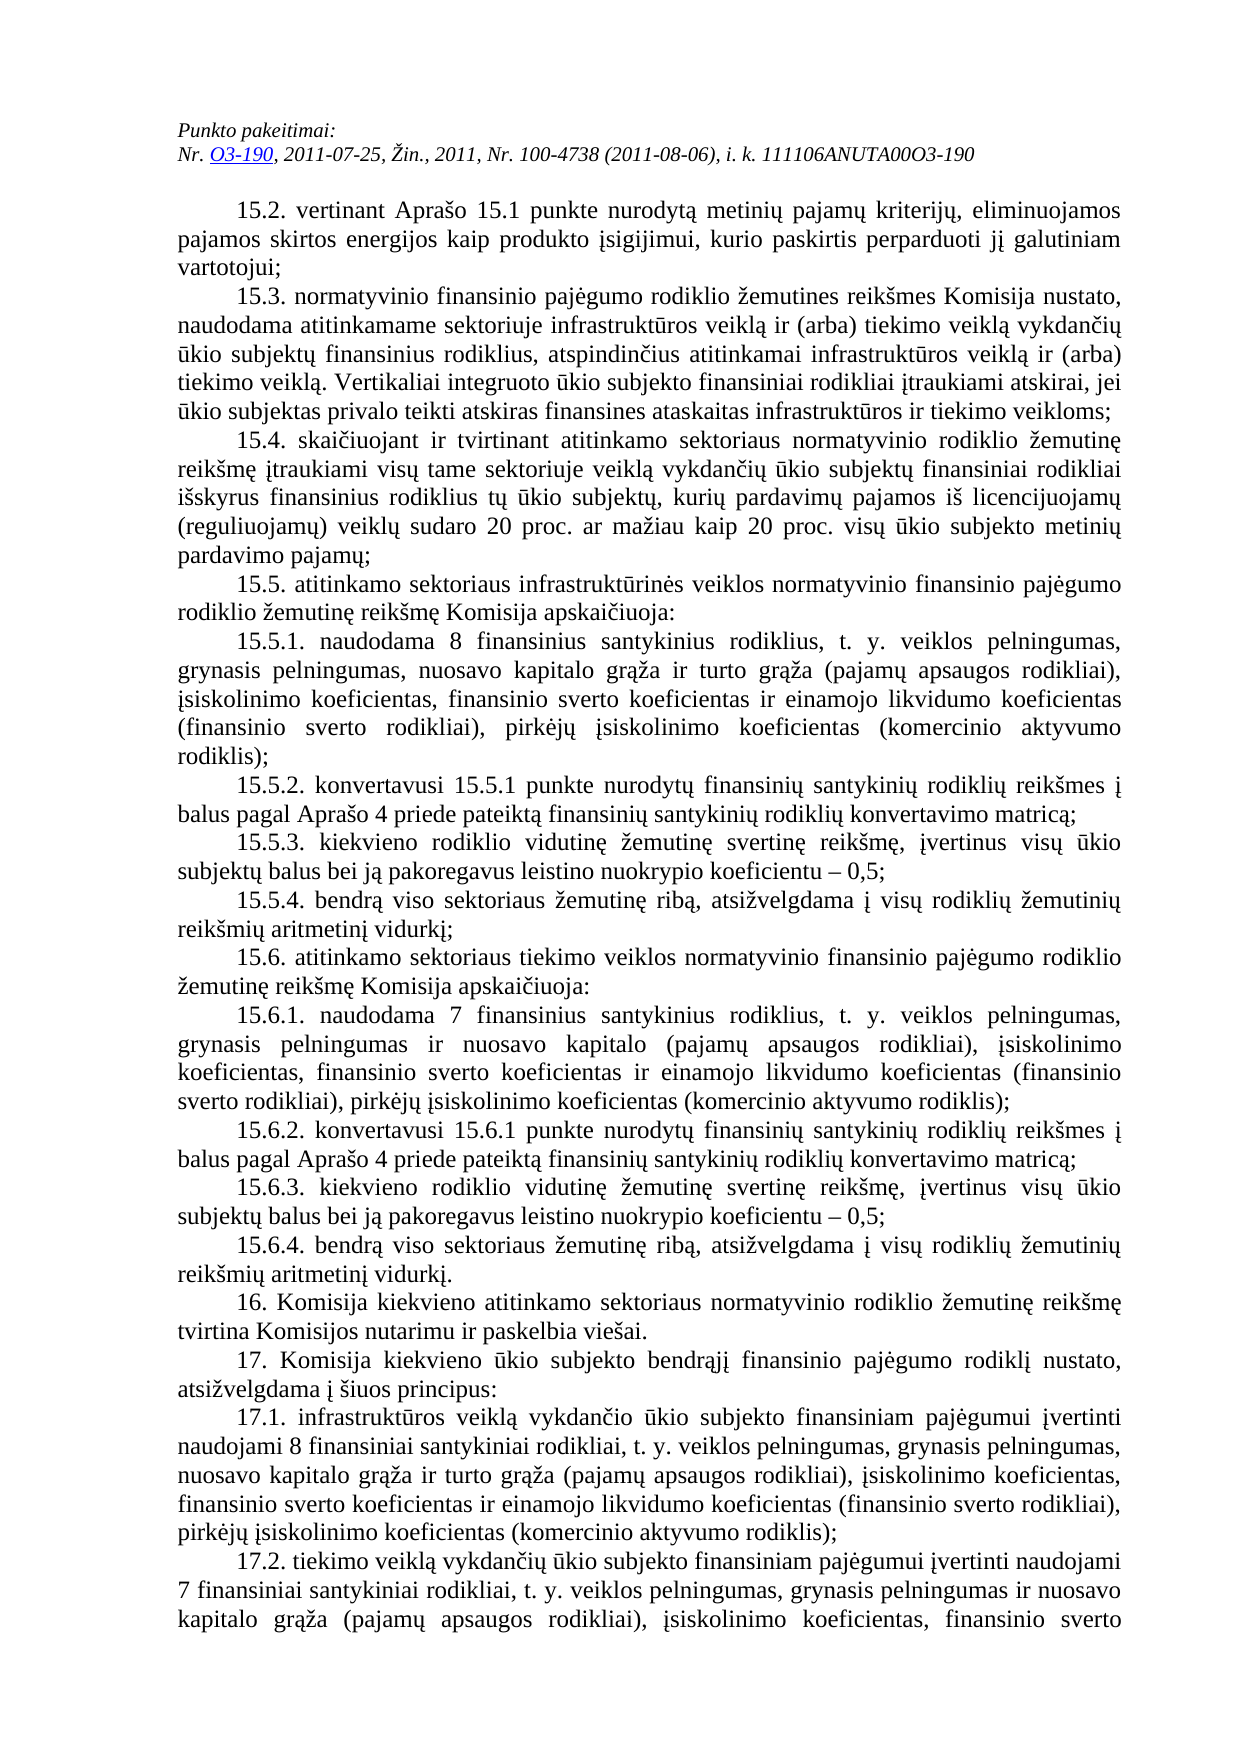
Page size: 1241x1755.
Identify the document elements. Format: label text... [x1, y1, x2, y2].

text 16. Komisija kiekvieno atitinkamo sektoriaus normatyvinio rodiklio žemutinę reikšmę tvirtina Komisijos nutarimu ir paskelbia viešai. [177, 1287, 1122, 1345]
text 17. Komisija kiekvieno ūkio subjekto bendrąjį finansinio pajėgumo rodiklį nustato, atsižvelgdama į šiuos principus: [177, 1345, 1122, 1402]
text 15.5. atitinkamo sektoriaus infrastruktūrinės veiklos normatyvinio finansinio pajėgumo rodiklio žemutinę reikšmę Komisija apskaičiuoja: [177, 569, 1122, 626]
text 15.6.2. konvertavusi 15.6.1 punkte nurodytų finansinių santykinių rodiklių reikšmes į balus pagal Aprašo 4 priede pateiktą finansinių santykinių rodiklių konvertavimo matricą; [177, 1115, 1122, 1172]
text Punkto pakeitimai: [177, 118, 1122, 142]
text 15.6. atitinkamo sektoriaus tiekimo veiklos normatyvinio finansinio pajėgumo rodiklio žemutinę reikšmę Komisija apskaičiuoja: [177, 942, 1122, 1000]
text 15.5.4. bendrą viso sektoriaus žemutinę ribą, atsižvelgdama į visų rodiklių žemutinių reikšmių aritmetinį vidurkį; [177, 885, 1122, 942]
text 17.2. tiekimo veiklą vykdančių ūkio subjekto finansiniam pajėgumui įvertinti naudojami 7 finansiniai santykiniai rodikliai, t. y. veiklos pelningumas, grynasis pelningumas ir nuosavo kapitalo grąža (pajamų apsaugos rodikliai), įsiskolinimo koeficientas, finansinio sverto [177, 1546, 1122, 1632]
text 15.5.2. konvertavusi 15.5.1 punkte nurodytų finansinių santykinių rodiklių reikšmes į balus pagal Aprašo 4 priede pateiktą finansinių santykinių rodiklių konvertavimo matricą; [177, 770, 1122, 827]
text 15.6.3. kiekvieno rodiklio vidutinę žemutinę svertinę reikšmę, įvertinus visų ūkio subjektų balus bei ją pakoregavus leistino nuokrypio koeficientu – 0,5; [177, 1172, 1122, 1230]
text 15.5.3. kiekvieno rodiklio vidutinę žemutinę svertinę reikšmę, įvertinus visų ūkio subjektų balus bei ją pakoregavus leistino nuokrypio koeficientu – 0,5; [177, 827, 1122, 885]
text 15.6.1. naudodama 7 finansinius santykinius rodiklius, t. y. veiklos pelningumas, grynasis pelningumas ir nuosavo kapitalo (pajamų apsaugos rodikliai), įsiskolinimo koeficientas, finansinio sverto koeficientas ir einamojo likvidumo koeficientas (finansinio sverto rodikliai), pirkėjų įsiskolinimo koeficientas (komercinio aktyvumo rodiklis); [177, 1000, 1122, 1115]
text 15.5.1. naudodama 8 finansinius santykinius rodiklius, t. y. veiklos pelningumas, grynasis pelningumas, nuosavo kapitalo grąža ir turto grąža (pajamų apsaugos rodikliai), įsiskolinimo koeficientas, finansinio sverto koeficientas ir einamojo likvidumo koeficientas (finansinio sverto rodikliai), pirkėjų įsiskolinimo koeficientas (komercinio aktyvumo rodiklis); [177, 626, 1122, 770]
text Nr. O3-190, 2011-07-25, Žin., 2011, Nr. 100-4738 (2011-08-06), i. k. 111106ANUTA00O3-190 [177, 142, 1122, 166]
text 17.1. infrastruktūros veiklą vykdančio ūkio subjekto finansiniam pajėgumui įvertinti naudojami 8 finansiniai santykiniai rodikliai, t. y. veiklos pelningumas, grynasis pelningumas, nuosavo kapitalo grąža ir turto grąža (pajamų apsaugos rodikliai), įsiskolinimo koeficientas, finansinio sverto koeficientas ir einamojo likvidumo koeficientas (finansinio sverto rodikliai), pirkėjų įsiskolinimo koeficientas (komercinio aktyvumo rodiklis); [177, 1402, 1122, 1546]
text 15.6.4. bendrą viso sektoriaus žemutinę ribą, atsižvelgdama į visų rodiklių žemutinių reikšmių aritmetinį vidurkį. [177, 1230, 1122, 1287]
text 15.4. skaičiuojant ir tvirtinant atitinkamo sektoriaus normatyvinio rodiklio žemutinę reikšmę įtraukiami visų tame sektoriuje veiklą vykdančių ūkio subjektų finansiniai rodikliai išskyrus finansinius rodiklius tų ūkio subjektų, kurių pardavimų pajamos iš licencijuojamų (reguliuojamų) veiklų sudaro 20 proc. ar mažiau kaip 20 proc. visų ūkio subjekto metinių pardavimo pajamų; [177, 425, 1122, 569]
text 15.2. vertinant Aprašo 15.1 punkte nurodytą metinių pajamų kriterijų, eliminuojamos pajamos skirtos energijos kaip produkto įsigijimui, kurio paskirtis perparduoti jį galutiniam vartotojui; [177, 195, 1122, 281]
text 15.3. normatyvinio finansinio pajėgumo rodiklio žemutines reikšmes Komisija nustato, naudodama atitinkamame sektoriuje infrastruktūros veiklą ir (arba) tiekimo veiklą vykdančių ūkio subjektų finansinius rodiklius, atspindinčius atitinkamai infrastruktūros veiklą ir (arba) tiekimo veiklą. Vertikaliai integruoto ūkio subjekto finansiniai rodikliai įtraukiami atskirai, jei ūkio subjektas privalo teikti atskiras finansines ataskaitas infrastruktūros ir tiekimo veikloms; [177, 281, 1122, 425]
